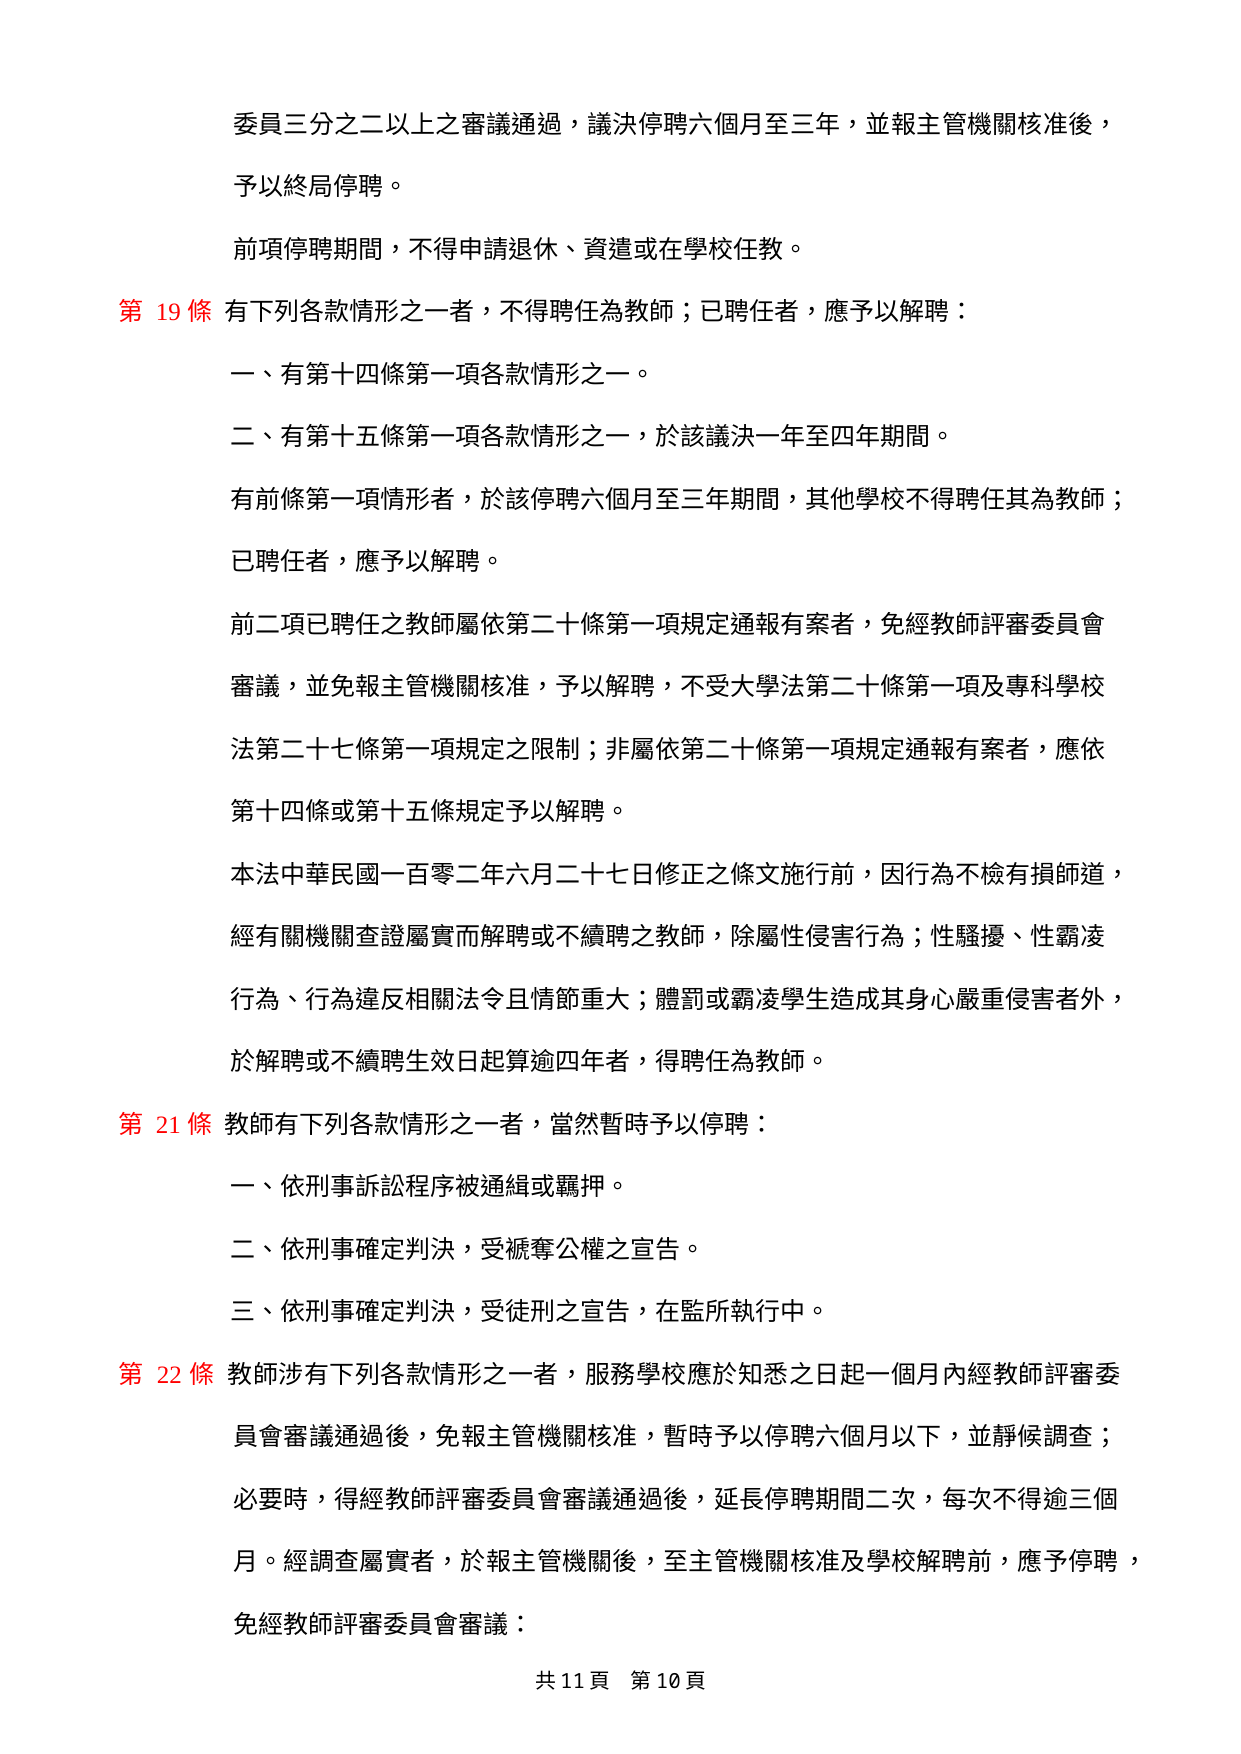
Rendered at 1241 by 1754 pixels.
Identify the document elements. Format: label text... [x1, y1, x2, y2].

text 第 19 條 有下列各款情形之一者，不得聘任為教師；已聘任者，應予以解聘： [118, 268, 1122, 331]
text 二、依刑事確定判決，受褫奪公權之宣告。 [118, 1206, 1122, 1268]
text 二、有第十五條第一項各款情形之一，於該議決一年至四年期間。 [118, 393, 1122, 456]
text 一、有第十四條第一項各款情形之一。 [118, 331, 1122, 393]
text 第 21 條 教師有下列各款情形之一者，當然暫時予以停聘： [118, 1081, 1122, 1143]
text 有前條第一項情形者，於該停聘六個月至三年期間，其他學校不得聘任其為教師；已聘任者，應予以解聘。 [230, 456, 1122, 581]
text 前二項已聘任之教師屬依第二十條第一項規定通報有案者，免經教師評審委員會審議，並免報主管機關核准，予以解聘，不受大學法第二十條第一項及專科學校法第二十七條第一項規定之限制；非屬依第二十條第一項規定通報有案者，應依第十四條或第十五條規定予以解聘。 [230, 581, 1122, 831]
text 本法中華民國一百零二年六月二十七日修正之條文施行前，因行為不檢有損師道，經有關機關查證屬實而解聘或不續聘之教師，除屬性侵害行為；性騷擾、性霸凌行為、行為違反相關法令且情節重大；體罰或霸凌學生造成其身心嚴重侵害者外，於解聘或不續聘生效日起算逾四年者，得聘任為教師。 [230, 831, 1122, 1081]
text 一、依刑事訴訟程序被通緝或羈押。 [118, 1143, 1122, 1206]
text 前項停聘期間，不得申請退休、資遣或在學校任教。 [118, 206, 1122, 268]
text 第 22 條 教師涉有下列各款情形之一者，服務學校應於知悉之日起一個月內經教師評審委員會審議通過後，免報主管機關核准，暫時予以停聘六個月以下，並靜候調查；必要時，得經教師評審委員會審議通過後，延長停聘期間二次，每次不得逾三個月。經調查屬實者，於報主管機關後，至主管機關核准及學校解聘前，應予停聘，免經教師評審委員會審議： [118, 1331, 1122, 1643]
text 委員三分之二以上之審議通過，議決停聘六個月至三年，並報主管機關核准後，予以終局停聘。 [118, 81, 1122, 206]
text 三、依刑事確定判決，受徒刑之宣告，在監所執行中。 [118, 1268, 1122, 1331]
